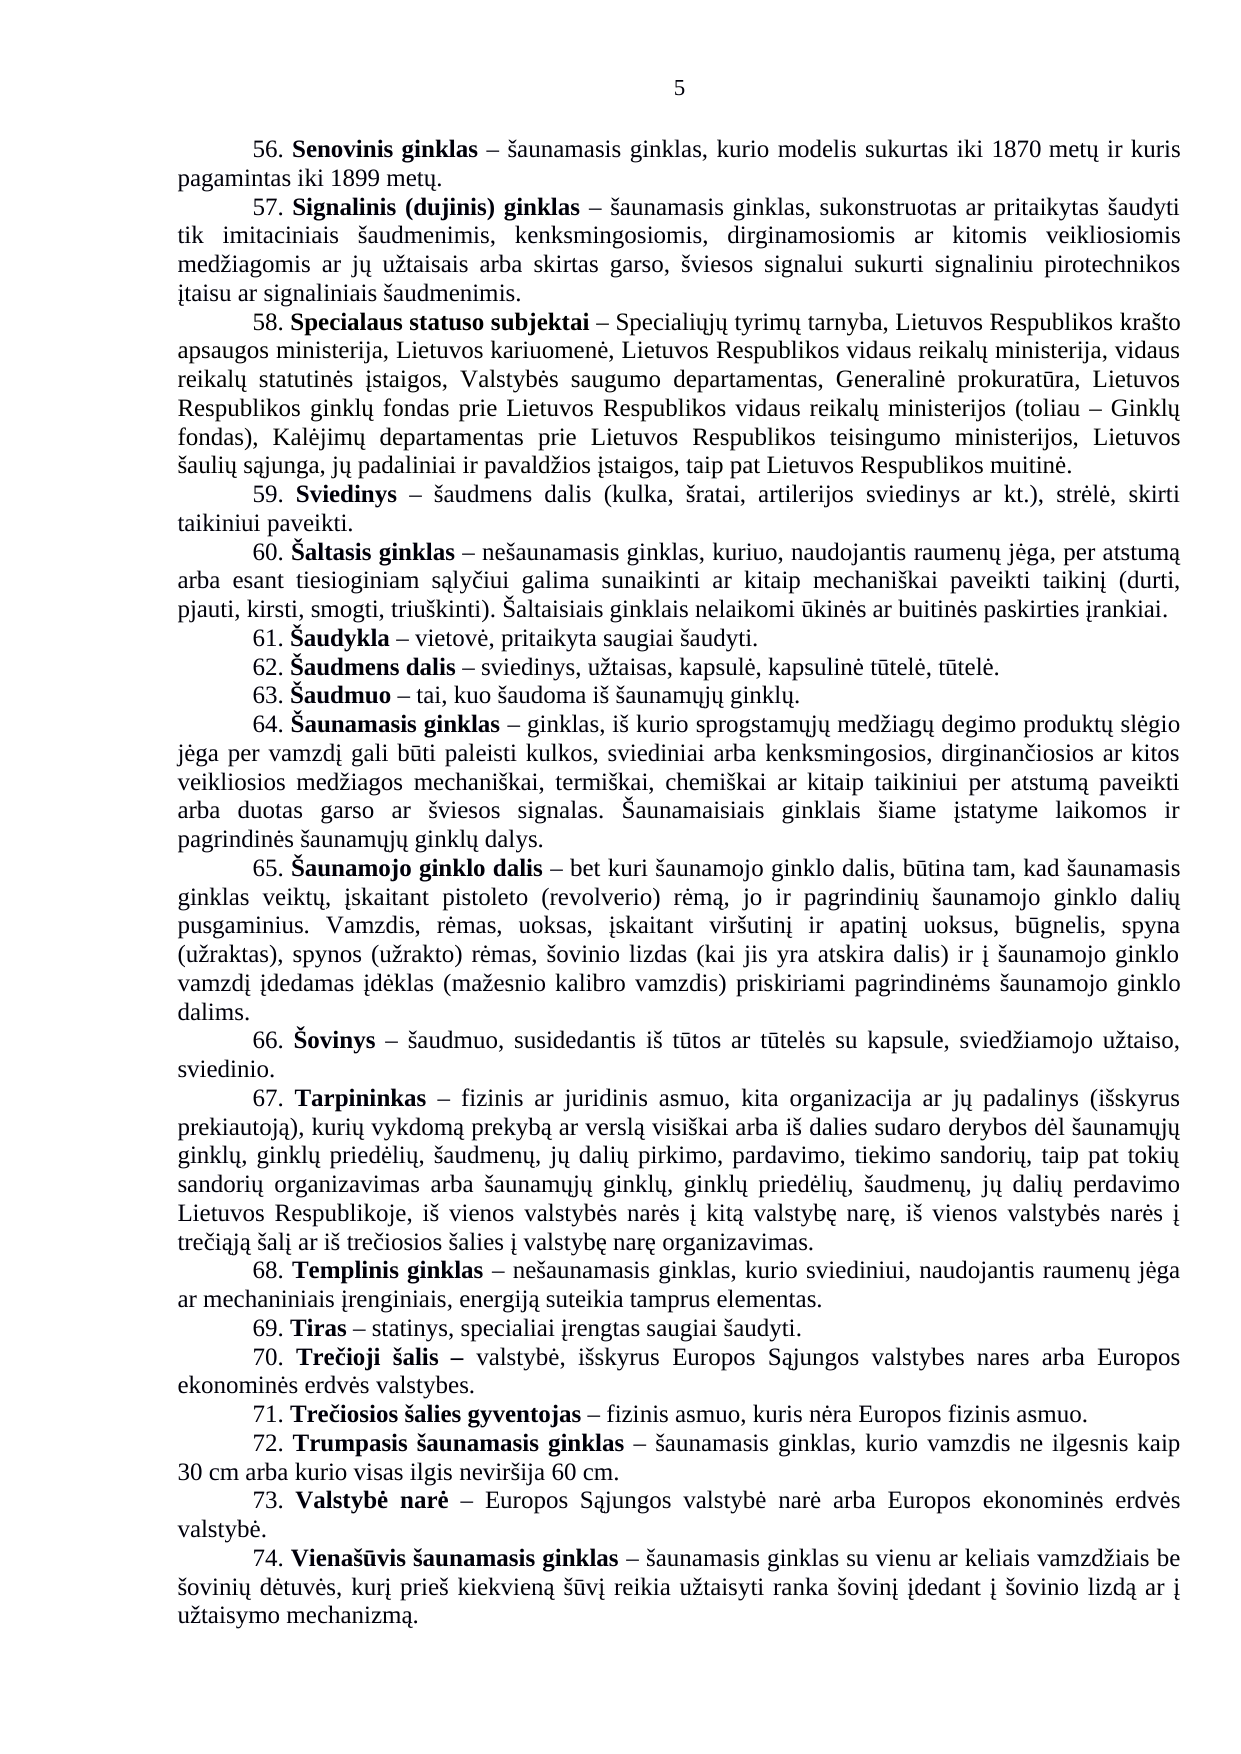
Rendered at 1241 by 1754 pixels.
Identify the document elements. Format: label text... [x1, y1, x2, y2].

text 74. Vienašūvis šaunamasis ginklas – šaunamasis ginklas su vienu ar keliais vamzdžiais be šovinių dėtuvės, kurį prieš kiekvieną šūvį reikia užtaisyti ranka šovinį įdedant į šovinio lizdą ar į užtaisymo mechanizmą. [177, 1543, 1181, 1629]
text 58. Specialaus statuso subjektai – Specialiųjų tyrimų tarnyba, Lietuvos Respublikos krašto apsaugos ministerija, Lietuvos kariuomenė, Lietuvos Respublikos vidaus reikalų ministerija, vidaus reikalų statutinės įstaigos, Valstybės saugumo departamentas, Generalinė prokuratūra, Lietuvos Respublikos ginklų fondas prie Lietuvos Respublikos vidaus reikalų ministerijos (toliau – Ginklų fondas), Kalėjimų departamentas prie Lietuvos Respublikos teisingumo ministerijos, Lietuvos šaulių sąjunga, jų padaliniai ir pavaldžios įstaigos, taip pat Lietuvos Respublikos muitinė. [177, 307, 1181, 479]
text 72. Trumpasis šaunamasis ginklas – šaunamasis ginklas, kurio vamzdis ne ilgesnis kaip 30 cm arba kurio visas ilgis neviršija 60 cm. [177, 1428, 1181, 1486]
text 62. Šaudmens dalis – sviedinys, užtaisas, kapsulė, kapsulinė tūtelė, tūtelė. [177, 652, 1181, 681]
text 64. Šaunamasis ginklas – ginklas, iš kurio sprogstamųjų medžiagų degimo produktų slėgio jėga per vamzdį gali būti paleisti kulkos, sviediniai arba kenksmingosios, dirginančiosios ar kitos veikliosios medžiagos mechaniškai, termiškai, chemiškai ar kitaip taikiniui per atstumą paveikti arba duotas garso ar šviesos signalas. Šaunamaisiais ginklais šiame įstatyme laikomos ir pagrindinės šaunamųjų ginklų dalys. [177, 709, 1181, 853]
text 59. Sviedinys – šaudmens dalis (kulka, šratai, artilerijos sviedinys ar kt.), strėlė, skirti taikiniui paveikti. [177, 479, 1181, 537]
text 56. Senovinis ginklas – šaunamasis ginklas, kurio modelis sukurtas iki 1870 metų ir kuris pagamintas iki 1899 metų. [177, 134, 1181, 192]
text 57. Signalinis (dujinis) ginklas – šaunamasis ginklas, sukonstruotas ar pritaikytas šaudyti tik imitaciniais šaudmenimis, kenksmingosiomis, dirginamosiomis ar kitomis veikliosiomis medžiagomis ar jų užtaisais arba skirtas garso, šviesos signalui sukurti signaliniu pirotechnikos įtaisu ar signaliniais šaudmenimis. [177, 192, 1181, 307]
text 71. Trečiosios šalies gyventojas – fizinis asmuo, kuris nėra Europos fizinis asmuo. [177, 1399, 1181, 1428]
text 63. Šaudmuo – tai, kuo šaudoma iš šaunamųjų ginklų. [177, 681, 1181, 709]
text 60. Šaltasis ginklas – nešaunamasis ginklas, kuriuo, naudojantis raumenų jėga, per atstumą arba esant tiesioginiam sąlyčiui galima sunaikinti ar kitaip mechaniškai paveikti taikinį (durti, pjauti, kirsti, smogti, triuškinti). Šaltaisiais ginklais nelaikomi ūkinės ar buitinės paskirties įrankiai. [177, 537, 1181, 623]
text 66. Šovinys – šaudmuo, susidedantis iš tūtos ar tūtelės su kapsule, sviedžiamojo užtaiso, sviedinio. [177, 1026, 1181, 1083]
text 68. Templinis ginklas – nešaunamasis ginklas, kurio sviediniui, naudojantis raumenų jėga ar mechaniniais įrenginiais, energiją suteikia tamprus elementas. [177, 1256, 1181, 1313]
text 65. Šaunamojo ginklo dalis – bet kuri šaunamojo ginklo dalis, būtina tam, kad šaunamasis ginklas veiktų, įskaitant pistoleto (revolverio) rėmą, jo ir pagrindinių šaunamojo ginklo dalių pusgaminius. Vamzdis, rėmas, uoksas, įskaitant viršutinį ir apatinį uoksus, būgnelis, spyna (užraktas), spynos (užrakto) rėmas, šovinio lizdas (kai jis yra atskira dalis) ir į šaunamojo ginklo vamzdį įdedamas įdėklas (mažesnio kalibro vamzdis) priskiriami pagrindinėms šaunamojo ginklo dalims. [177, 853, 1181, 1026]
text 61. Šaudykla – vietovė, pritaikyta saugiai šaudyti. [177, 623, 1181, 652]
text 70. Trečioji šalis – valstybė, išskyrus Europos Sąjungos valstybes nares arba Europos ekonominės erdvės valstybes. [177, 1342, 1181, 1399]
text 67. Tarpininkas – fizinis ar juridinis asmuo, kita organizacija ar jų padalinys (išskyrus prekiautoją), kurių vykdomą prekybą ar verslą visiškai arba iš dalies sudaro derybos dėl šaunamųjų ginklų, ginklų priedėlių, šaudmenų, jų dalių pirkimo, pardavimo, tiekimo sandorių, taip pat tokių sandorių organizavimas arba šaunamųjų ginklų, ginklų priedėlių, šaudmenų, jų dalių perdavimo Lietuvos Respublikoje, iš vienos valstybės narės į kitą valstybę narę, iš vienos valstybės narės į trečiąją šalį ar iš trečiosios šalies į valstybę narę organizavimas. [177, 1083, 1181, 1256]
text 73. Valstybė narė – Europos Sąjungos valstybė narė arba Europos ekonominės erdvės valstybė. [177, 1486, 1181, 1543]
text 69. Tiras – statinys, specialiai įrengtas saugiai šaudyti. [177, 1313, 1181, 1342]
